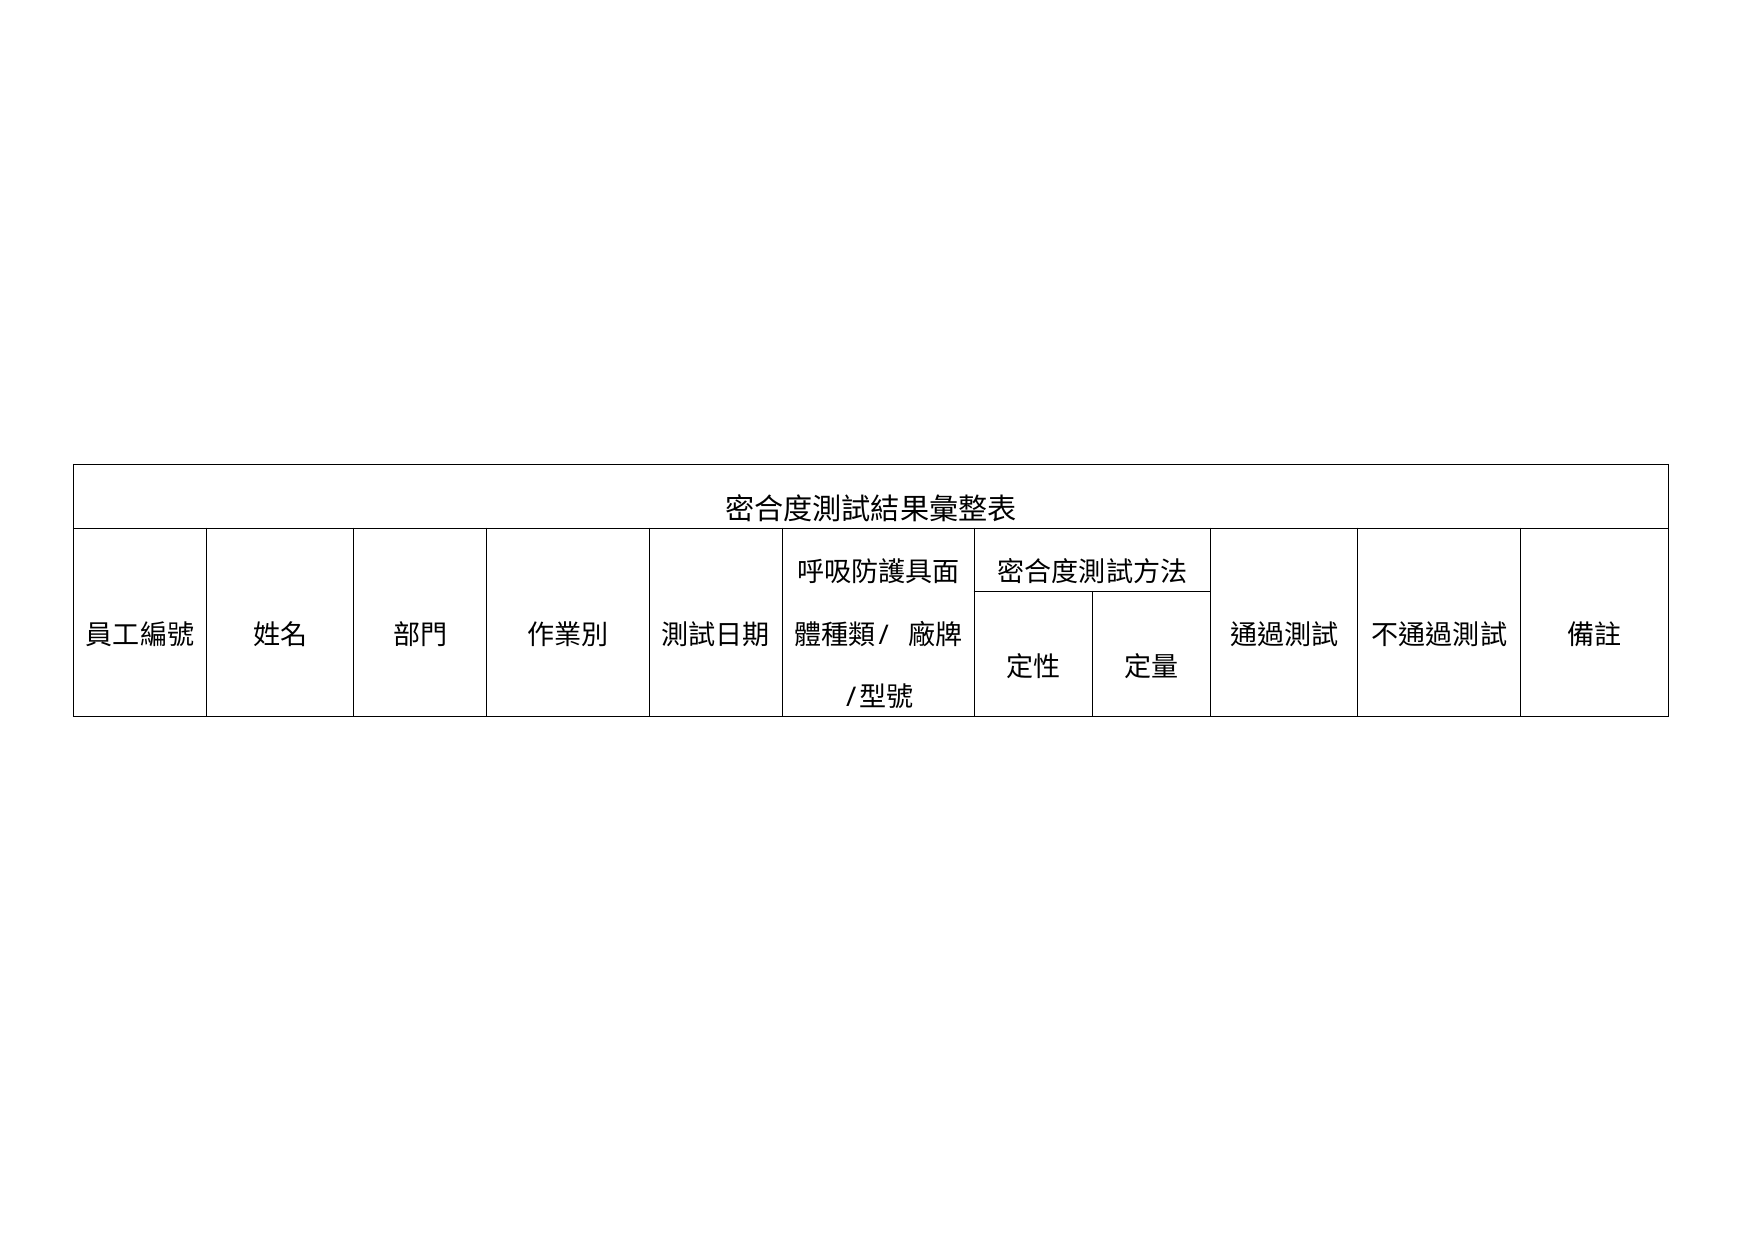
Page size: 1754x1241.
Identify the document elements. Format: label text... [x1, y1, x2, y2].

table_cell 員工編號 [74, 529, 206, 716]
table_cell 姓名 [207, 529, 353, 716]
table_cell 定量 [1093, 592, 1210, 716]
table_header 密合度測試結果彙整表 [74, 465, 1668, 527]
table_cell 密合度測試方法 [975, 529, 1210, 591]
table_cell 呼吸防護具面體種類/ 廠牌/型號 [783, 529, 974, 716]
table_cell 作業別 [487, 529, 649, 716]
table_cell 通過測試 [1211, 529, 1357, 716]
table_cell 部門 [354, 529, 486, 716]
table_cell 備註 [1521, 529, 1668, 716]
table_cell 定性 [975, 592, 1092, 716]
table_cell 測試日期 [650, 529, 782, 716]
table_cell 不通過測試 [1358, 529, 1520, 716]
